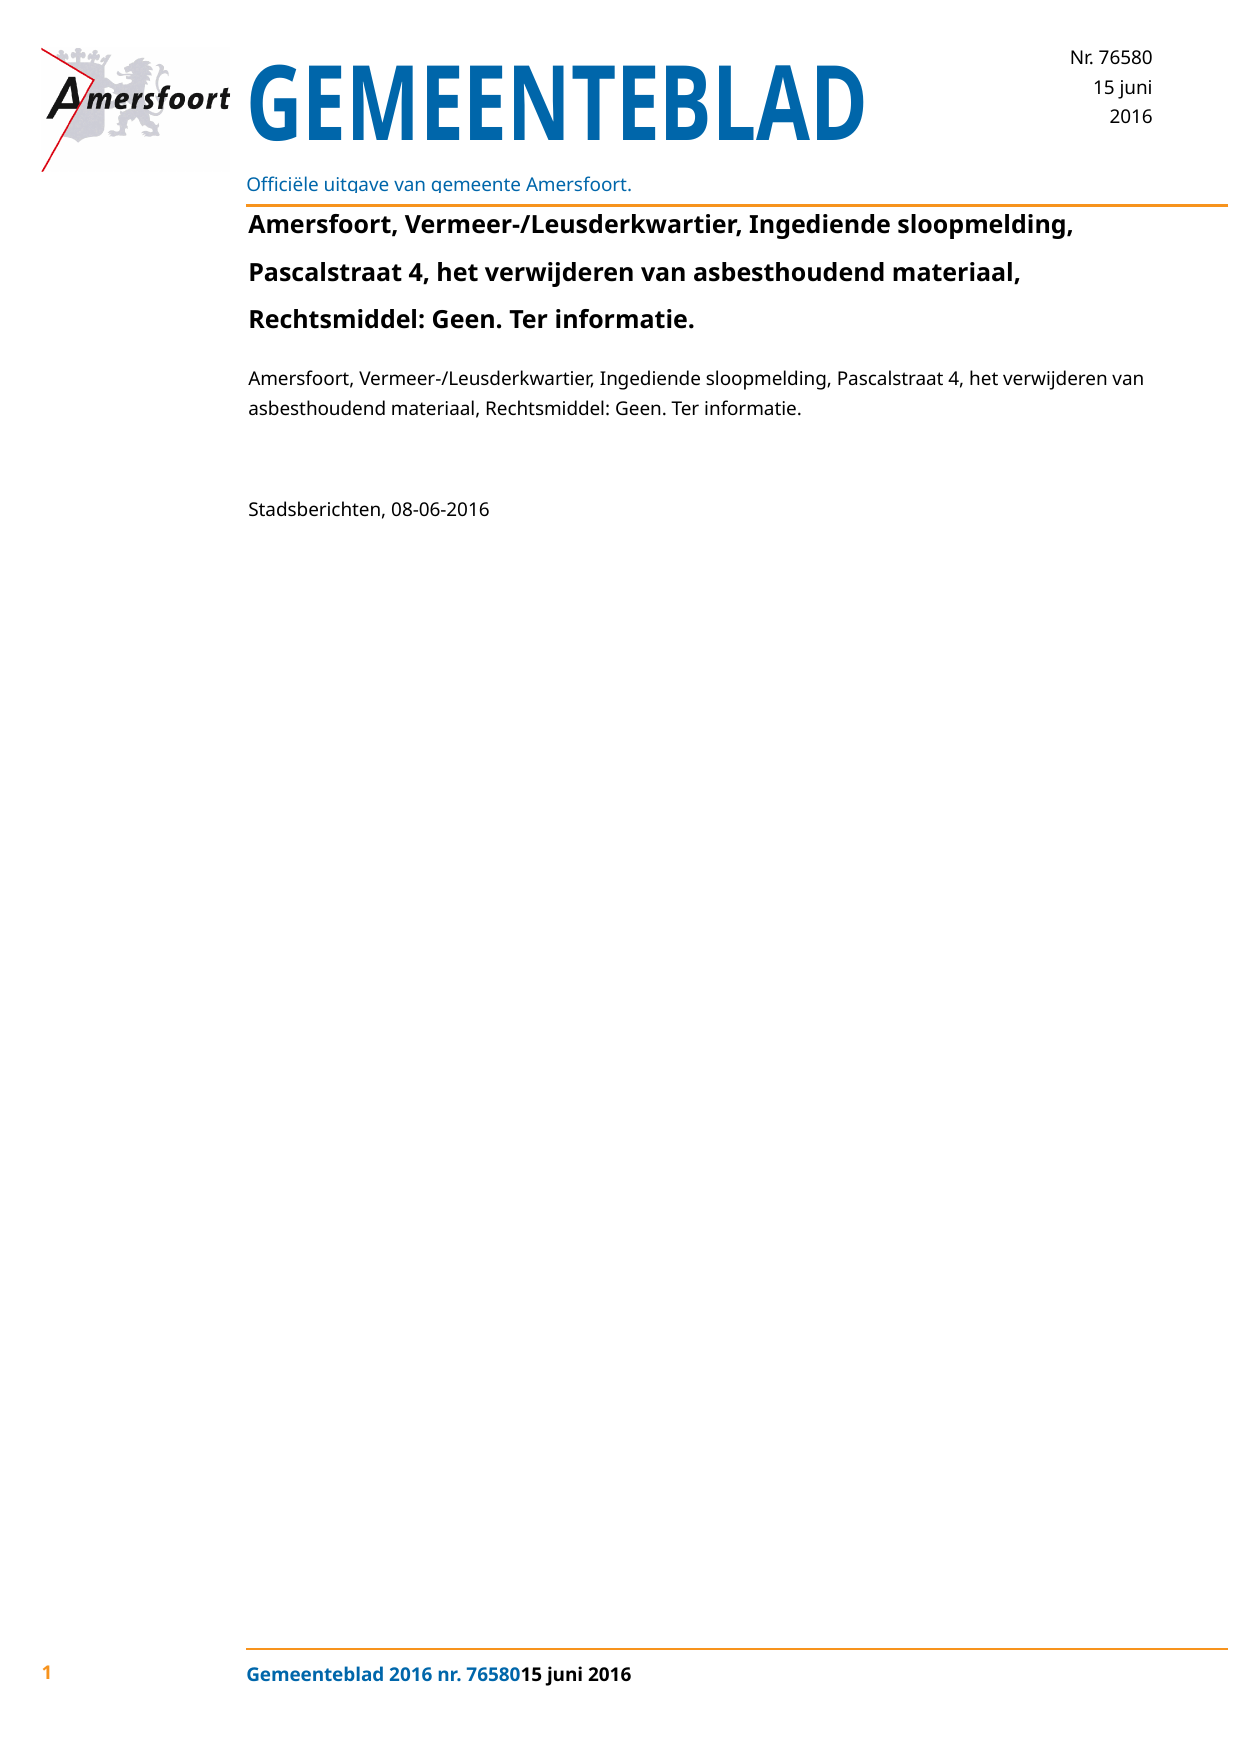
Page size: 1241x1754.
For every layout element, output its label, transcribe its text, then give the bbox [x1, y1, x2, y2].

text Amersfoort, Vermeer-/Leusderkwartier, Ingediende sloopmelding, Pascalstraat 4, het verwijderen van asbesthoudend materiaal, Rechtsmiddel: Geen. Ter informatie. [248, 366, 1152, 421]
picture [41, 47, 231, 172]
text Amersfoort, Vermeer-/Leusderkwartier, Ingediende sloopmelding, Pascalstraat 4, het verwijderen van asbesthoudend materiaal, Rechtsmiddel: Geen. Ter informatie. [248, 207, 1152, 336]
text Stadsberichten, 08-06-2016 [248, 496, 1152, 522]
